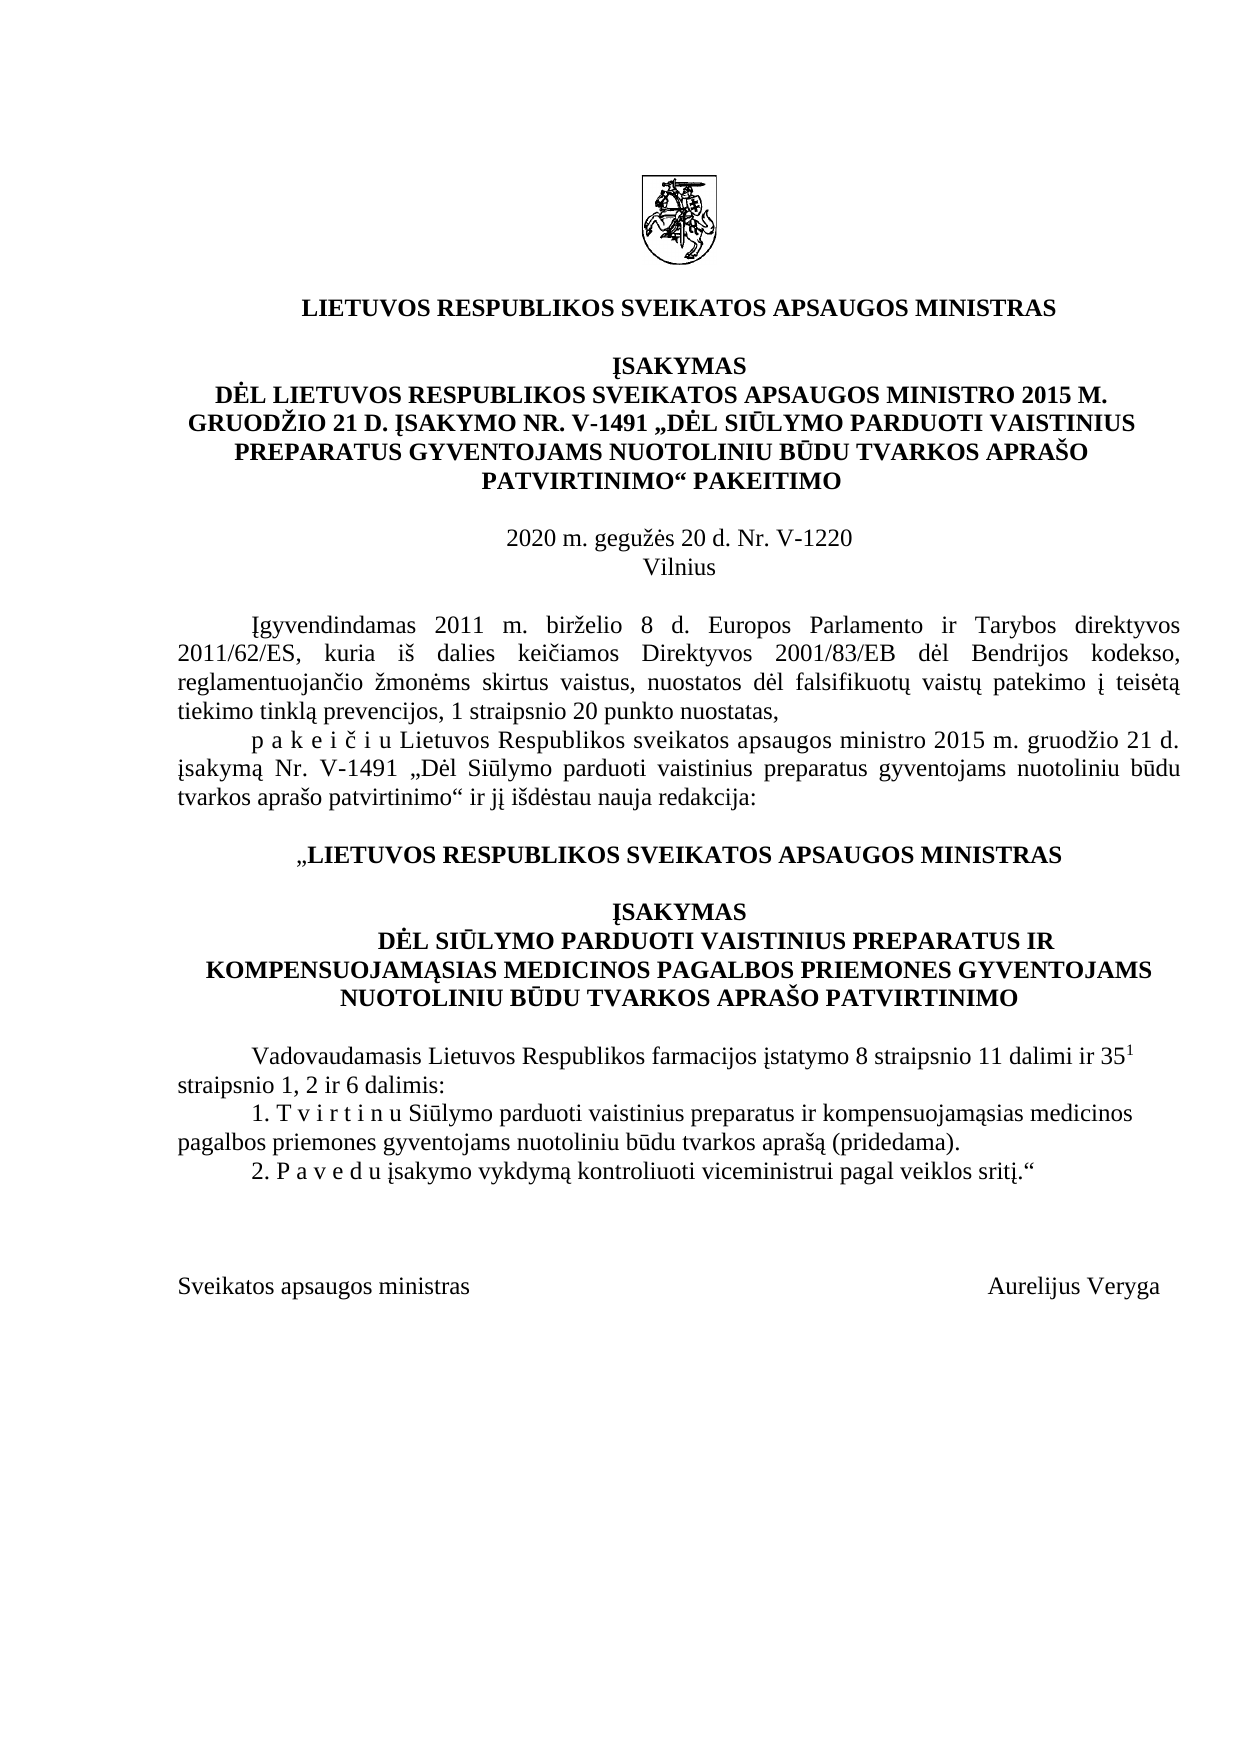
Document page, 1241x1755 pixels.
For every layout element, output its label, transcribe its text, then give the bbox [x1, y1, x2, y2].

text Sveikatos apsaugos ministras Aurelijus Veryga [177, 1271, 1181, 1300]
text „LIETUVOS RESPUBLIKOS SVEIKATOS APSAUGOS MINISTRAS [177, 840, 1181, 868]
text p a k e i č i u Lietuvos Respublikos sveikatos apsaugos ministro 2015 m. gruodžio 21 d. įsakymą Nr. V-1491 „Dėl Siūlymo parduoti vaistinius preparatus gyventojams nuotoliniu būdu tvarkos aprašo patvirtinimo“ ir jį išdėstau nauja redakcija: [177, 725, 1181, 811]
text ĮSAKYMAS [177, 897, 1181, 926]
text 2020 m. gegužės 20 d. Nr. V-1220 [177, 523, 1181, 552]
text Įgyvendindamas 2011 m. birželio 8 d. Europos Parlamento ir Tarybos direktyvos 2011/62/ES, kuria iš dalies keičiamos Direktyvos 2001/83/EB dėl Bendrijos kodekso, reglamentuojančio žmonėms skirtus vaistus, nuostatos dėl falsifikuotų vaistų patekimo į teisėtą tiekimo tinklą prevencijos, 1 straipsnio 20 punkto nuostatas, [177, 610, 1181, 725]
text DĖL LIETUVOS RESPUBLIKOS SVEIKATOS APSAUGOS MINISTRO 2015 M. GRUODŽIO 21 D. ĮSAKYMO NR. V-1491 „DĖL SIŪLYMO PARDUOTI VAISTINIUS PREPARATUS GYVENTOJAMS NUOTOLINIU BŪDU TVARKOS APRAŠO PATVIRTINIMO“ PAKEITIMO [177, 380, 1146, 495]
text DĖL SIŪLYMO PARDUOTI VAISTINIUS PREPARATUS IR KOMPENSUOJAMĄSIAS MEDICINOS PAGALBOS PRIEMONES GYVENTOJAMS NUOTOLINIU BŪDU TVARKOS APRAŠO PATVIRTINIMO [177, 926, 1181, 1012]
text LIETUVOS RESPUBLIKOS SVEIKATOS APSAUGOS MINISTRAS [177, 293, 1181, 322]
text Vadovaudamasis Lietuvos Respublikos farmacijos įstatymo 8 straipsnio 11 dalimi ir 351 straipsnio 1, 2 ir 6 dalimis: [177, 1041, 1181, 1098]
text Vilnius [177, 552, 1181, 581]
text ĮSAKYMAS [177, 351, 1181, 380]
text 2. P a v e d u įsakymo vykdymą kontroliuoti viceministrui pagal veiklos sritį.“ [177, 1156, 1181, 1185]
text 1. T v i r t i n u Siūlymo parduoti vaistinius preparatus ir kompensuojamąsias medicinos pagalbos priemones gyventojams nuotoliniu būdu tvarkos aprašą (pridedama). [177, 1098, 1181, 1156]
